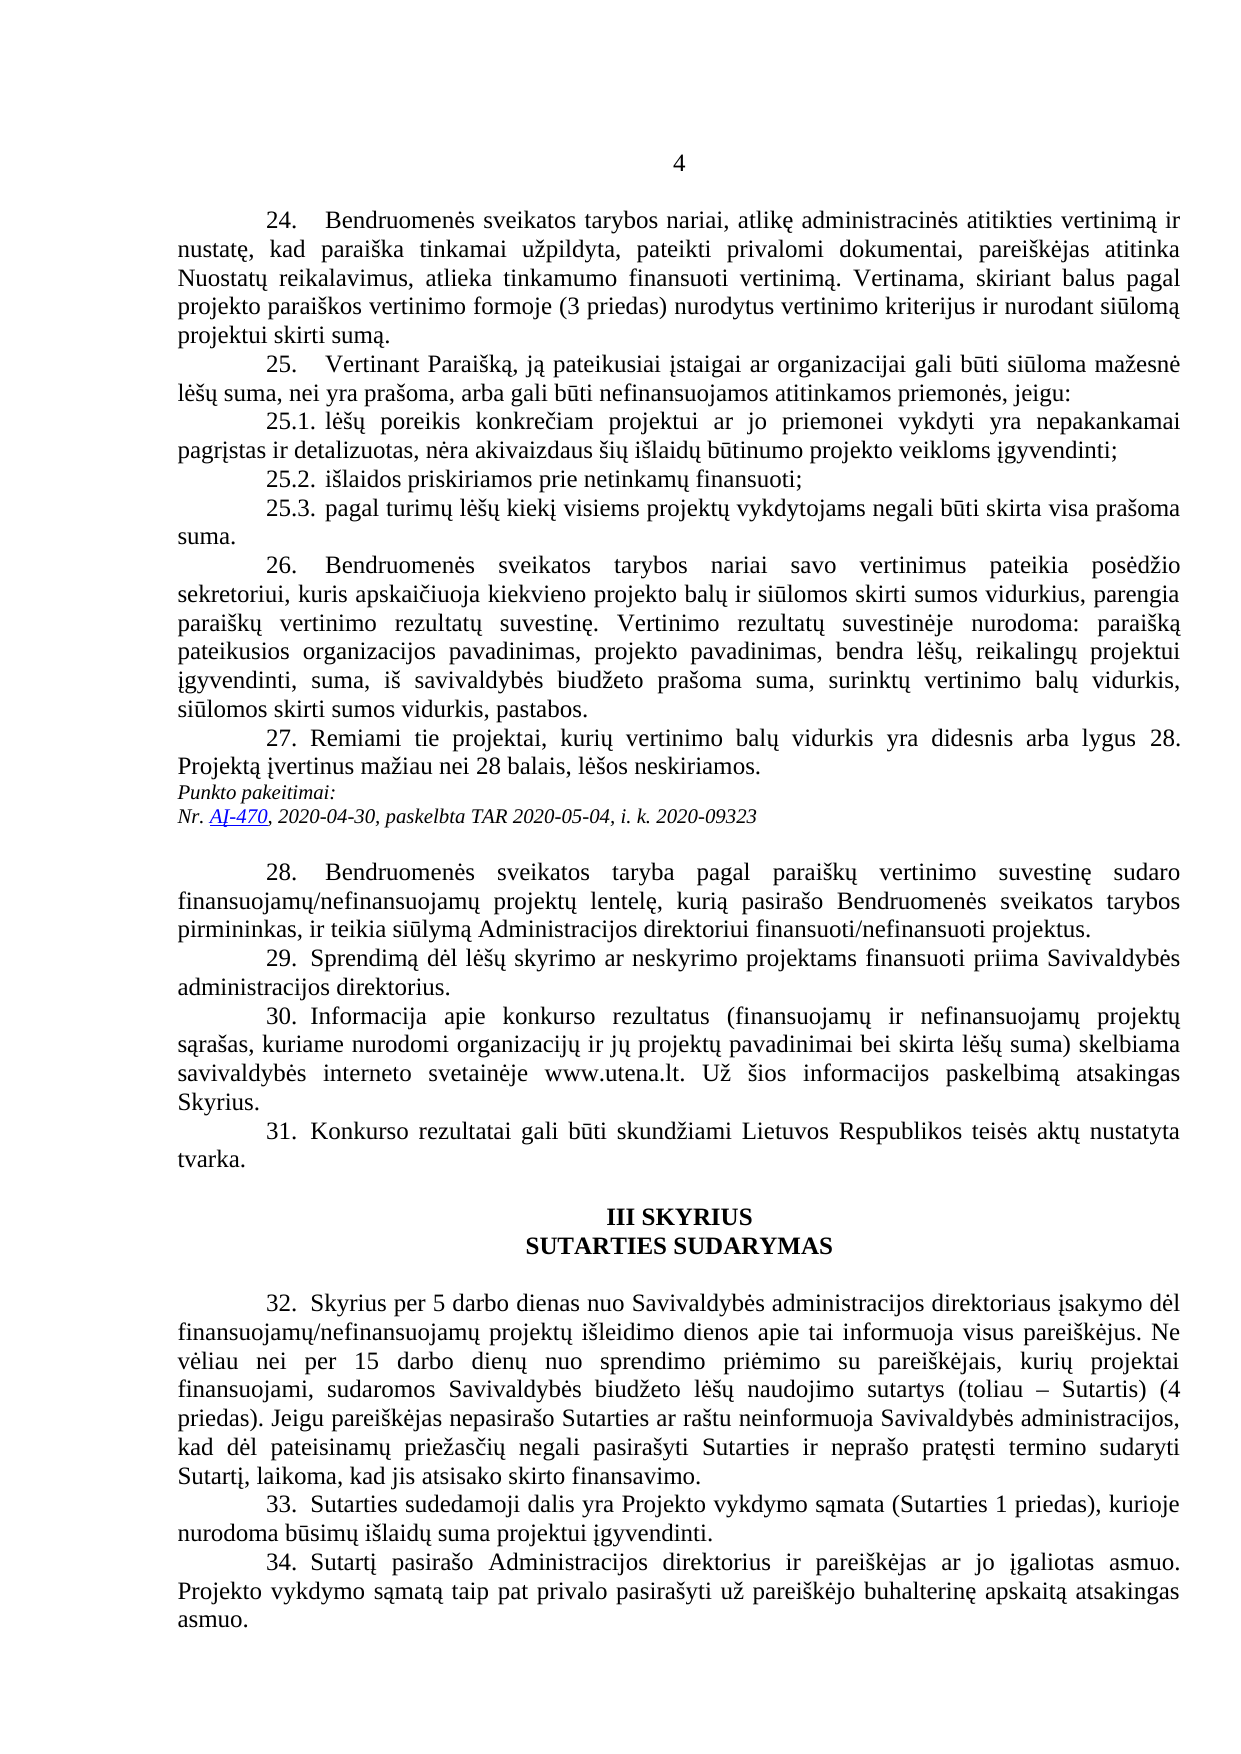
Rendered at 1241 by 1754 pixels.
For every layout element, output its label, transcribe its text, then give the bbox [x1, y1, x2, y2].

text 27. Remiami tie projektai, kurių vertinimo balų vidurkis yra didesnis arba lygus 28. Projektą įvertinus mažiau nei 28 balais, lėšos neskiriamos. [177, 723, 1181, 780]
text 32. Skyrius per 5 darbo dienas nuo Savivaldybės administracijos direktoriaus įsakymo dėl finansuojamų/nefinansuojamų projektų išleidimo dienos apie tai informuoja visus pareiškėjus. Ne vėliau nei per 15 darbo dienų nuo sprendimo priėmimo su pareiškėjais, kurių projektai finansuojami, sudaromos Savivaldybės biudžeto lėšų naudojimo sutartys (toliau – Sutartis) (4 priedas). Jeigu pareiškėjas nepasirašo Sutarties ar raštu neinformuoja Savivaldybės administracijos, kad dėl pateisinamų priežasčių negali pasirašyti Sutarties ir neprašo pratęsti termino sudaryti Sutartį, laikoma, kad jis atsisako skirto finansavimo. [177, 1288, 1181, 1489]
text 33. Sutarties sudedamoji dalis yra Projekto vykdymo sąmata (Sutarties 1 priedas), kurioje nurodoma būsimų išlaidų suma projektui įgyvendinti. [177, 1489, 1181, 1547]
text 25.2. išlaidos priskiriamos prie netinkamų finansuoti; [177, 464, 1181, 493]
text III SKYRIUS [177, 1202, 1181, 1231]
text 25.1. lėšų poreikis konkrečiam projektui ar jo priemonei vykdyti yra nepakankamai pagrįstas ir detalizuotas, nėra akivaizdaus šių išlaidų būtinumo projekto veikloms įgyvendinti; [177, 406, 1181, 464]
text 24. Bendruomenės sveikatos tarybos nariai, atlikę administracinės atitikties vertinimą ir nustatę, kad paraiška tinkamai užpildyta, pateikti privalomi dokumentai, pareiškėjas atitinka Nuostatų reikalavimus, atlieka tinkamumo finansuoti vertinimą. Vertinama, skiriant balus pagal projekto paraiškos vertinimo formoje (3 priedas) nurodytus vertinimo kriterijus ir nurodant siūlomą projektui skirti sumą. [177, 205, 1181, 349]
text Punkto pakeitimai: [177, 780, 1181, 804]
text 25. Vertinant Paraišką, ją pateikusiai įstaigai ar organizacijai gali būti siūloma mažesnė lėšų suma, nei yra prašoma, arba gali būti nefinansuojamos atitinkamos priemonės, jeigu: [177, 349, 1181, 406]
text 30. Informacija apie konkurso rezultatus (finansuojamų ir nefinansuojamų projektų sąrašas, kuriame nurodomi organizacijų ir jų projektų pavadinimai bei skirta lėšų suma) skelbiama savivaldybės interneto svetainėje www.utena.lt. Už šios informacijos paskelbimą atsakingas Skyrius. [177, 1001, 1181, 1116]
text 25.3. pagal turimų lėšų kiekį visiems projektų vykdytojams negali būti skirta visa prašoma suma. [177, 493, 1181, 550]
text SUTARTIES SUDARYMAS [177, 1231, 1181, 1259]
text 34. Sutartį pasirašo Administracijos direktorius ir pareiškėjas ar jo įgaliotas asmuo. Projekto vykdymo sąmatą taip pat privalo pasirašyti už pareiškėjo buhalterinę apskaitą atsakingas asmuo. [177, 1547, 1181, 1633]
text 26. Bendruomenės sveikatos tarybos nariai savo vertinimus pateikia posėdžio sekretoriui, kuris apskaičiuoja kiekvieno projekto balų ir siūlomos skirti sumos vidurkius, parengia paraiškų vertinimo rezultatų suvestinę. Vertinimo rezultatų suvestinėje nurodoma: paraišką pateikusios organizacijos pavadinimas, projekto pavadinimas, bendra lėšų, reikalingų projektui įgyvendinti, suma, iš savivaldybės biudžeto prašoma suma, surinktų vertinimo balų vidurkis, siūlomos skirti sumos vidurkis, pastabos. [177, 550, 1181, 723]
text 31. Konkurso rezultatai gali būti skundžiami Lietuvos Respublikos teisės aktų nustatyta tvarka. [177, 1116, 1181, 1173]
text 29. Sprendimą dėl lėšų skyrimo ar neskyrimo projektams finansuoti priima Savivaldybės administracijos direktorius. [177, 943, 1181, 1001]
text Nr. AĮ-470, 2020-04-30, paskelbta TAR 2020-05-04, i. k. 2020-09323 [177, 804, 1181, 828]
text 28. Bendruomenės sveikatos taryba pagal paraiškų vertinimo suvestinę sudaro finansuojamų/nefinansuojamų projektų lentelę, kurią pasirašo Bendruomenės sveikatos tarybos pirmininkas, ir teikia siūlymą Administracijos direktoriui finansuoti/nefinansuoti projektus. [177, 857, 1181, 943]
